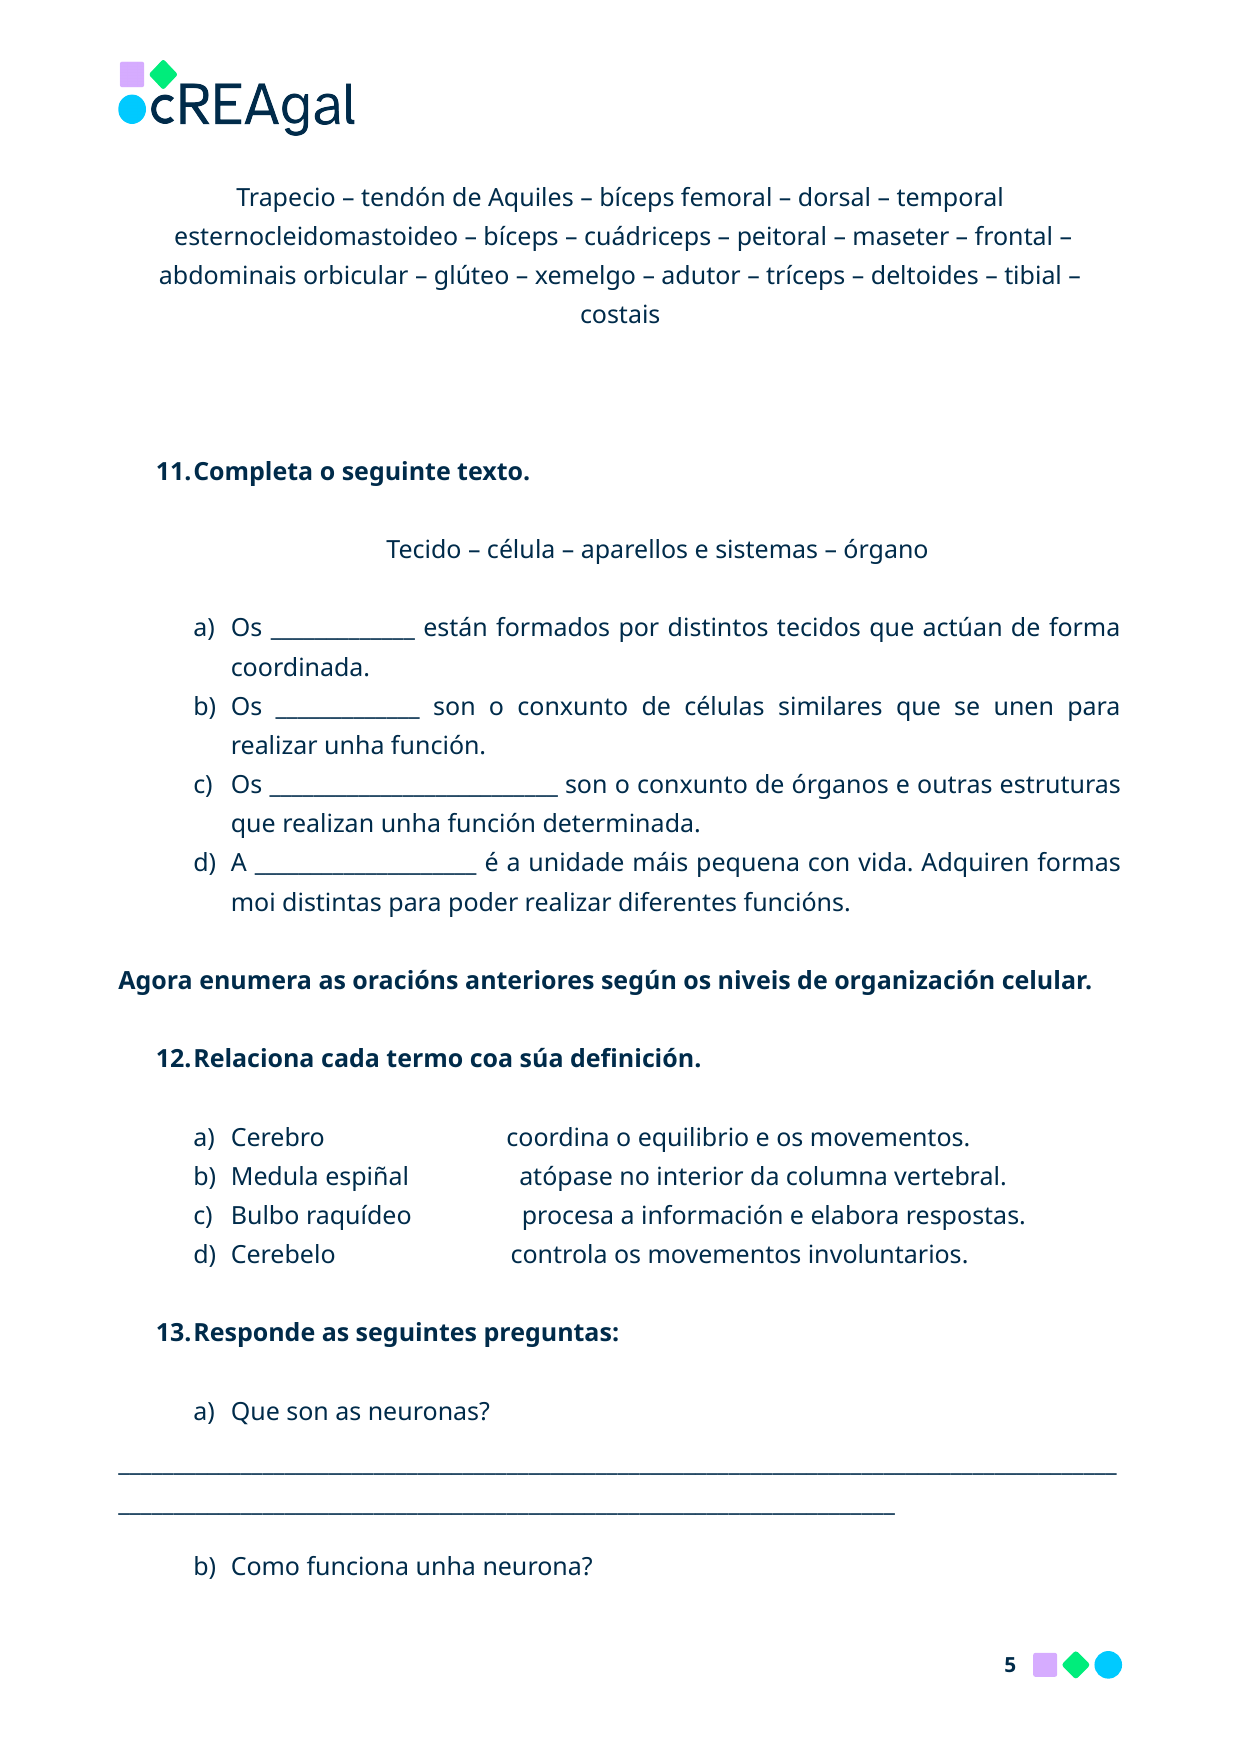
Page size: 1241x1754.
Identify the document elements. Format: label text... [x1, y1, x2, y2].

text Trapecio – tendón de Aquiles – bíceps femoral – dorsal – temporal [118, 179, 1122, 213]
list Os _____________ están formados por distintos tecidos que actúan de forma coordinada. [193, 610, 1122, 683]
list A ____________________ é a unidade máis pequena con vida. Adquiren formas moi distintas para poder realizar diferentes funcións. [193, 845, 1122, 918]
list Cerebelo controla os movementos involuntarios. [193, 1237, 1122, 1271]
list Relaciona cada termo coa súa definición. [156, 1041, 1122, 1075]
list Tecido – célula – aparellos e sistemas – órgano [156, 532, 1122, 566]
text esternocleidomastoideo – bíceps – cuádriceps – peitoral – maseter – frontal – abdominais orbicular – glúteo – xemelgo – adutor – tríceps – deltoides – tibial – costais [118, 218, 1122, 331]
list Os _____________ son o conxunto de células similares que se unen para realizar unha función. [193, 688, 1122, 762]
text ________________________________________________________________________________________________________________________________________________________________ [118, 1445, 1122, 1518]
list Bulbo raquídeo procesa a información e elabora respostas. [193, 1197, 1122, 1232]
list Que son as neuronas? [193, 1393, 1122, 1427]
list Como funciona unha neurona? [193, 1548, 1122, 1582]
list Os __________________________ son o conxunto de órganos e outras estruturas que realizan unha función determinada. [193, 767, 1122, 840]
list Medula espiñal atópase no interior da columna vertebral. [193, 1158, 1122, 1192]
list Completa o seguinte texto. [156, 453, 1122, 487]
text Agora enumera as oracións anteriores según os niveis de organización celular. [118, 962, 1122, 997]
picture [118, 60, 355, 136]
list Cerebro coordina o equilibrio e os movementos. [193, 1119, 1122, 1153]
list Responde as seguintes preguntas: [156, 1315, 1122, 1349]
